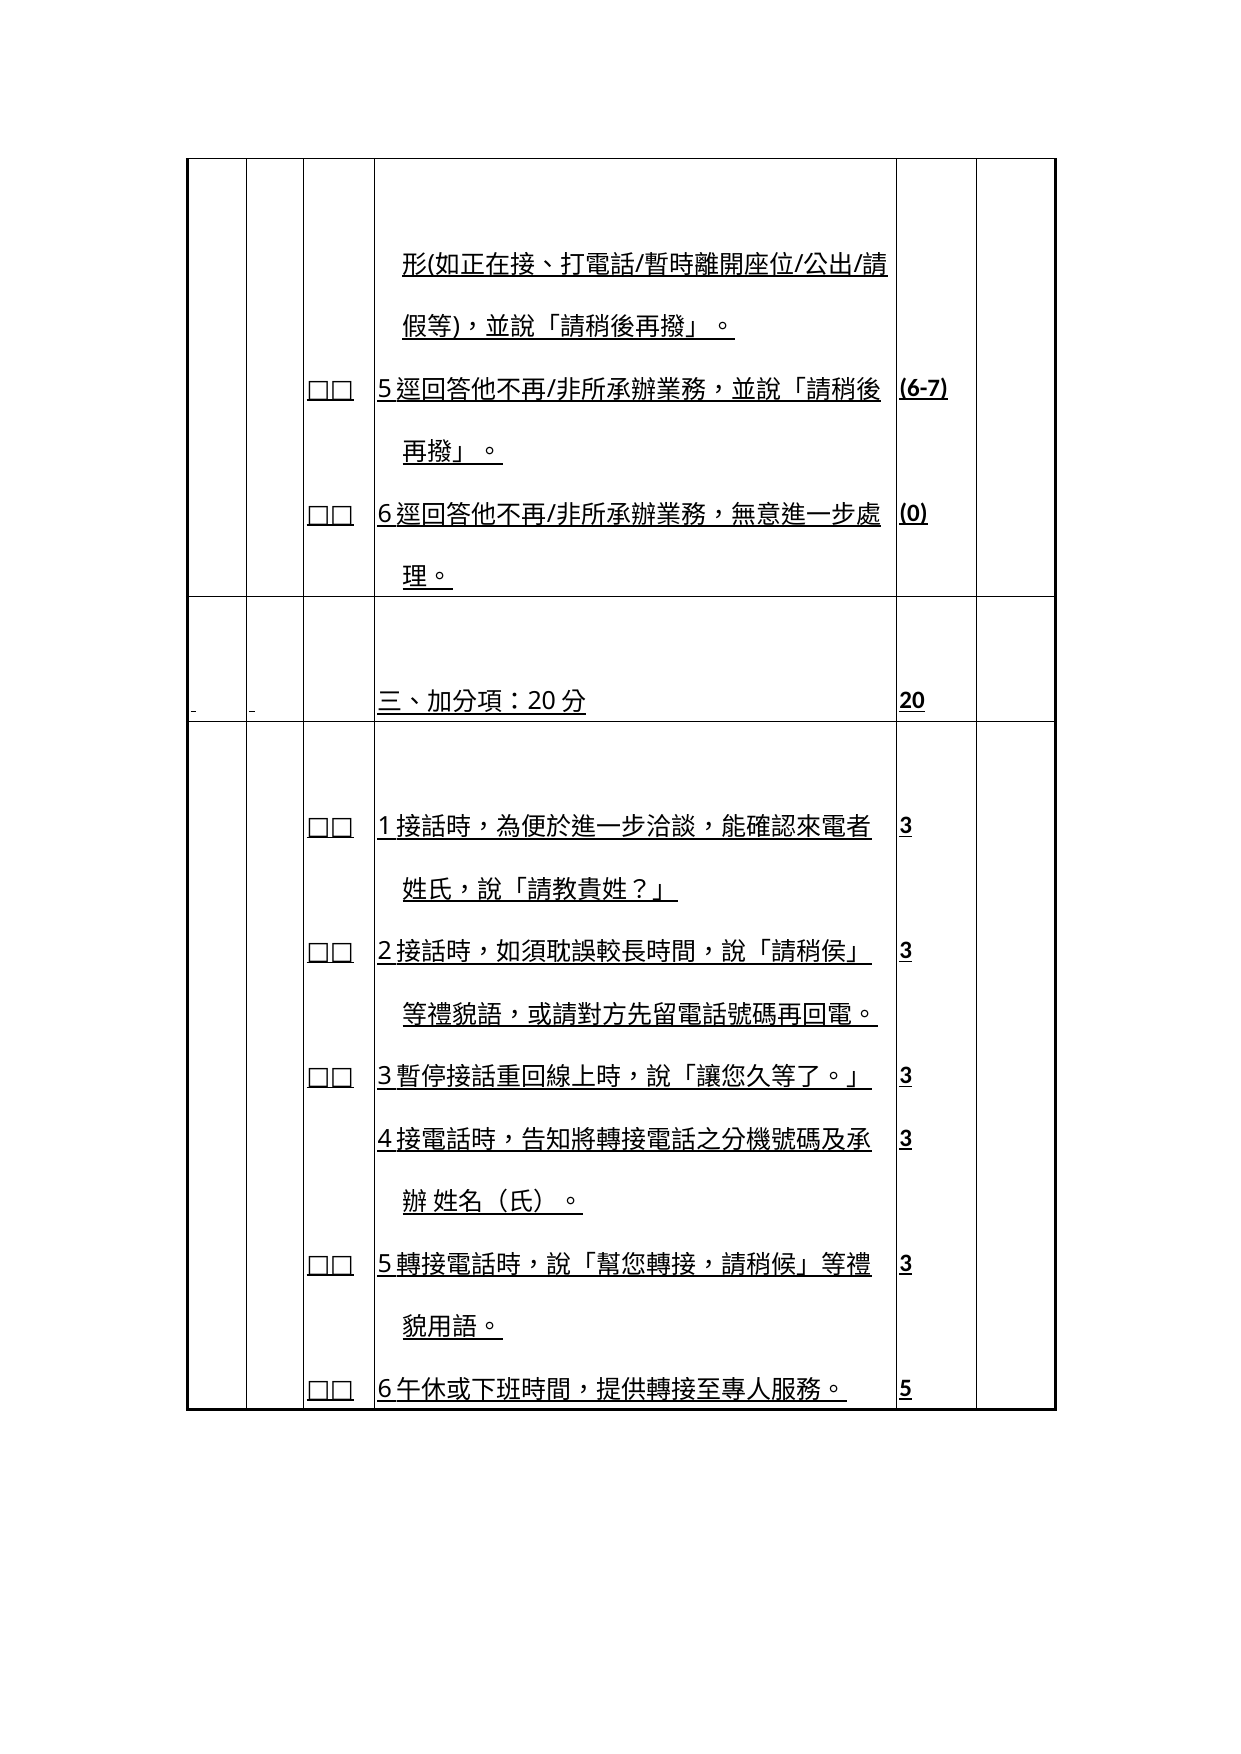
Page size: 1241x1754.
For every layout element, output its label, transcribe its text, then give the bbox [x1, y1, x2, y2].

table_cell 20 [897, 597, 976, 721]
table_cell 三、加分項：20分 [375, 597, 896, 721]
table_cell [977, 597, 1054, 721]
table_cell [247, 597, 303, 721]
table_cell 1接話時，為便於進一步洽談，能確認來電者姓氏，說「請教貴姓？」 2接話時，如須耽誤較長時間，說「請稍侯」等禮貌語，或請對方先留電話號碼再回電。 3暫停接話重回線上時，說「讓您久等了。」 4接電話時，告知將轉接電話之分機號碼及承辦 姓名（氏）。 5轉接電話時，說「幫您轉接，請稍候」等禮貌用語。 6午休或下班時間，提供轉接至專人服務。 [375, 722, 896, 1408]
table_cell [247, 722, 303, 1408]
table_cell [977, 159, 1054, 596]
table_cell □□ □□ [304, 159, 374, 596]
table_cell (6-7) (0) [897, 159, 976, 596]
table_cell [247, 159, 303, 596]
table_cell □□ □□ □□ □□ □□ [304, 722, 374, 1408]
table_cell [189, 159, 246, 596]
table_cell [189, 722, 246, 1408]
table_cell [304, 597, 374, 721]
table_cell [977, 722, 1054, 1408]
table_cell 3 3 3 3 3 5 [897, 722, 976, 1408]
table_cell 形(如正在接、打電話/暫時離開座位/公出/請假等)，並說「請稍後再撥」。 5逕回答他不再/非所承辦業務，並說「請稍後再撥」。 6逕回答他不再/非所承辦業務，無意進一步處理。 [375, 159, 896, 596]
table_cell [189, 597, 246, 721]
